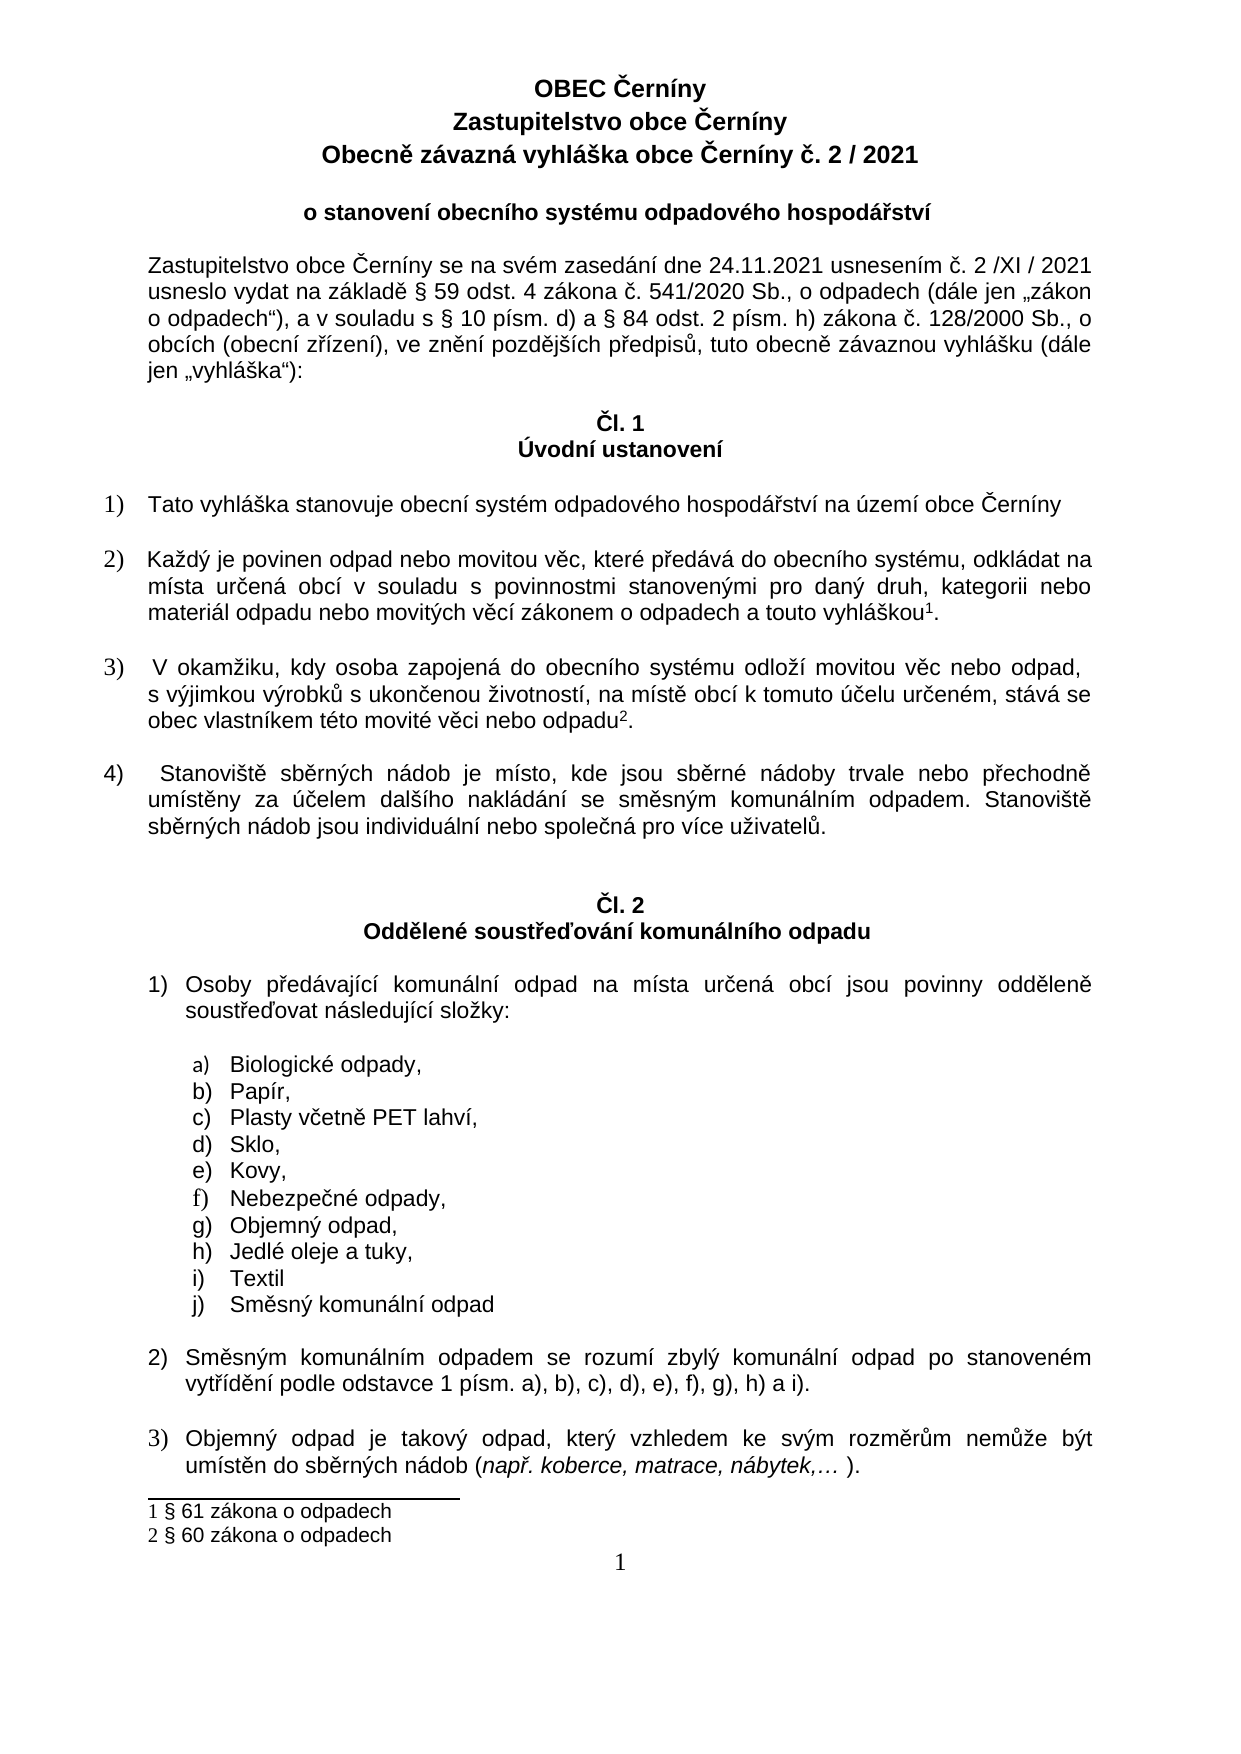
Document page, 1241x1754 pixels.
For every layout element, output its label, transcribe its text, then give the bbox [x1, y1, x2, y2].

text Čl. 1 [148, 410, 1092, 436]
text OBEC Černíny [148, 74, 1092, 103]
list Tato vyhláška stanovuje obecní systém odpadového hospodářství na území obce Černíny [103, 489, 1092, 518]
list Textil [192, 1265, 1092, 1291]
list Papír, [192, 1078, 1092, 1104]
list Objemný odpad je takový odpad, který vzhledem ke svým rozměrům nemůže být umístěn do sběrných nádob (např. koberce, matrace, nábytek,… ). [148, 1423, 1092, 1478]
list Plasty včetně PET lahví, [192, 1104, 1092, 1131]
text Čl. 2 [148, 892, 1092, 918]
list Nebezpečné odpady, [192, 1183, 1092, 1212]
text Oddělené soustřeďování komunálního odpadu [148, 918, 1092, 944]
list Stanoviště sběrných nádob je místo, kde jsou sběrné nádoby trvale nebo přechodně umístěny za účelem dalšího nakládání se směsným komunálním odpadem. Stanoviště sběrných nádob jsou individuální nebo společná pro více uživatelů. [103, 760, 1092, 839]
list Směsný komunální odpad [192, 1291, 1092, 1317]
list Osoby předávající komunální odpad na místa určená obcí jsou povinny odděleně soustřeďovat následující složky: [148, 971, 1092, 1023]
list Jedlé oleje a tuky, [192, 1238, 1092, 1265]
list Biologické odpady, [192, 1050, 1092, 1078]
text Zastupitelstvo obce Černíny se na svém zasedání dne 24.11.2021 usnesením č. 2 /XI / 2021 usneslo vydat na základě § 59 odst. 4 zákona č. 541/2020 Sb., o odpadech (dále jen „zákon o odpadech“), a v souladu s § 10 písm. d) a § 84 odst. 2 písm. h) zákona č. 128/2000 Sb., o obcích (obecní zřízení), ve znění pozdějších předpisů, tuto obecně závaznou vyhlášku (dále jen „vyhláška“): [148, 252, 1092, 384]
list Sklo, [192, 1131, 1092, 1157]
list Každý je povinen odpad nebo movitou věc, které předává do obecního systému, odkládat na místa určená obcí v souladu s povinnostmi stanovenými pro daný druh, kategorii nebo materiál odpadu nebo movitých věcí zákonem o odpadech a touto vyhláškou. [103, 544, 1092, 626]
list Objemný odpad, [192, 1212, 1092, 1238]
subtitle Úvodní ustanovení [148, 436, 1092, 463]
list V okamžiku, kdy osoba zapojená do obecního systému odloží movitou věc nebo odpad, s výjimkou výrobků s ukončenou životností, na místě obcí k tomuto účelu určeném, stává se obec vlastníkem této movité věci nebo odpadu. [103, 652, 1092, 733]
text o stanovení obecního systému odpadového hospodářství [148, 199, 1092, 226]
list Kovy, [192, 1157, 1092, 1183]
list § 61 zákona o odpadech [148, 1499, 1092, 1523]
list § 60 zákona o odpadech [148, 1523, 1092, 1547]
list Směsným komunálním odpadem se rozumí zbylý komunální odpad po stanoveném vytřídění podle odstavce 1 písm. a), b), c), d), e), f), g), h) a i). [148, 1344, 1092, 1396]
text Obecně závazná vyhláška obce Černíny č. 2 / 2021 [148, 140, 1092, 169]
text Zastupitelstvo obce Černíny [148, 107, 1092, 136]
